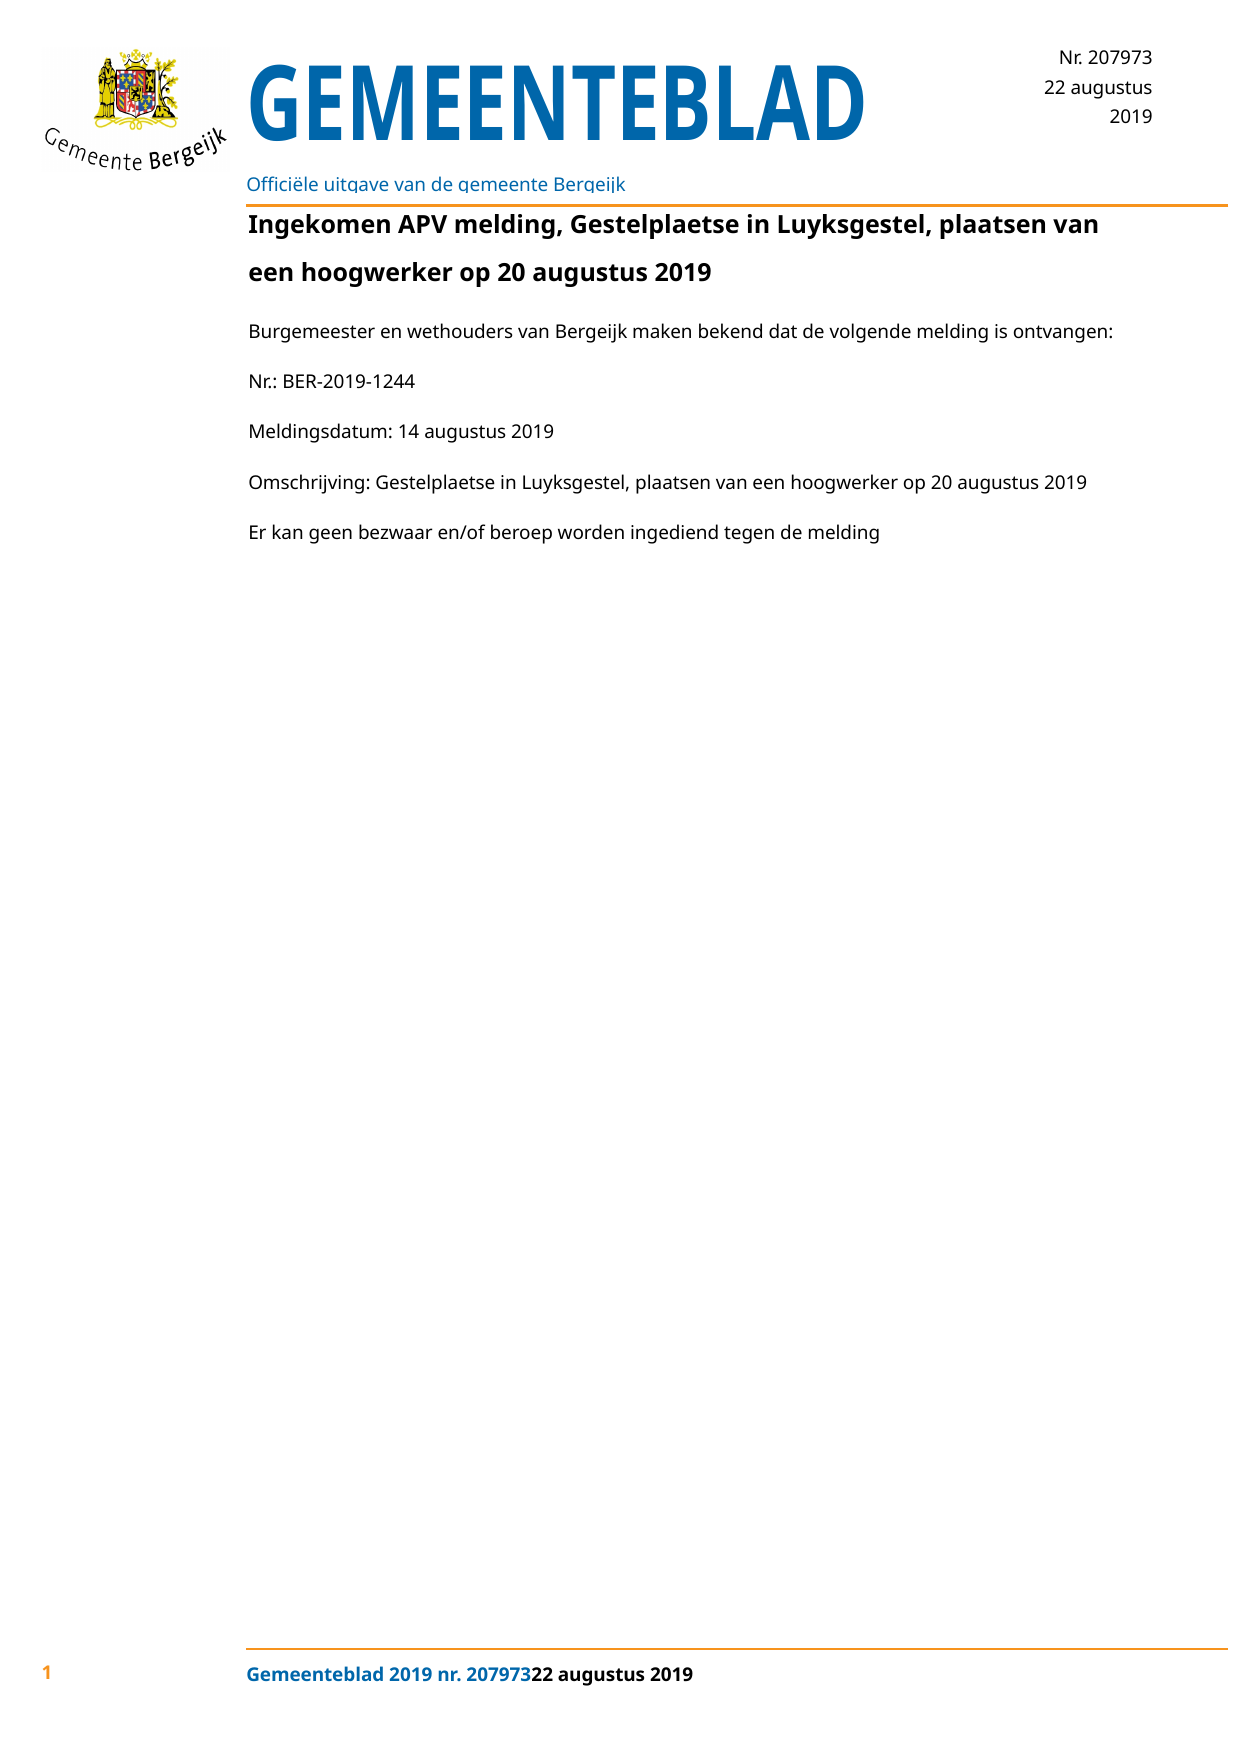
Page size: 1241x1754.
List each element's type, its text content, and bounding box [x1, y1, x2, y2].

text Er kan geen bezwaar en/of beroep worden ingediend tegen de melding [248, 519, 1152, 545]
text Ingekomen APV melding, Gestelplaetse in Luyksgestel, plaatsen van een hoogwerker op 20 augustus 2019 [248, 207, 1152, 288]
text Nr.: BER-2019-1244 [248, 368, 1152, 394]
text Omschrijving: Gestelplaetse in Luyksgestel, plaatsen van een hoogwerker op 20 augustus 2019 [248, 469, 1152, 495]
text Burgemeester en wethouders van Bergeijk maken bekend dat de volgende melding is ontvangen: [248, 318, 1152, 344]
text Meldingsdatum: 14 augustus 2019 [248, 419, 1152, 444]
picture [41, 47, 231, 172]
